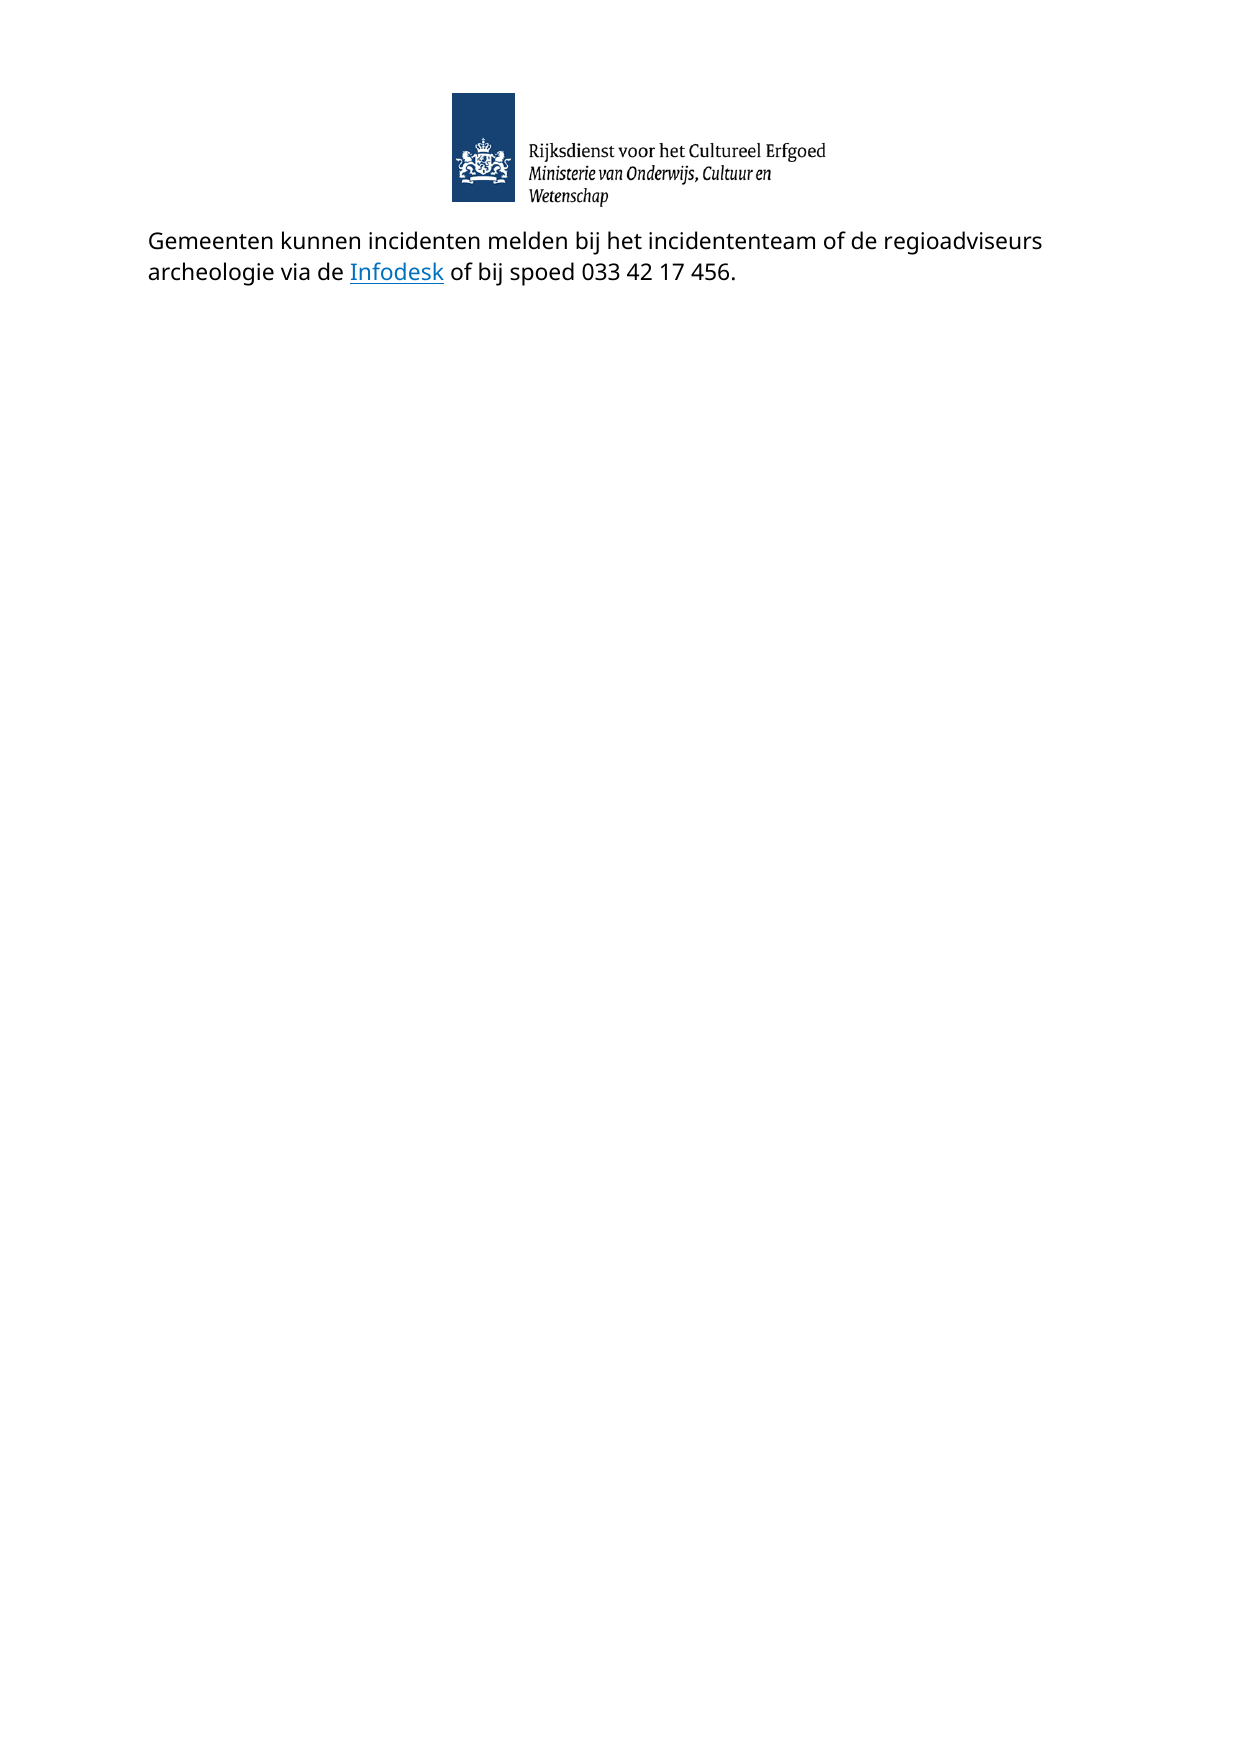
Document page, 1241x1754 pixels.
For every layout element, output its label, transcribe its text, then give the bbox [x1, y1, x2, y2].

text Gemeenten kunnen incidenten melden bij het incidententeam of de regioadviseurs archeologie via de Infodesk of bij spoed 033 42 17 456. [148, 225, 1093, 287]
